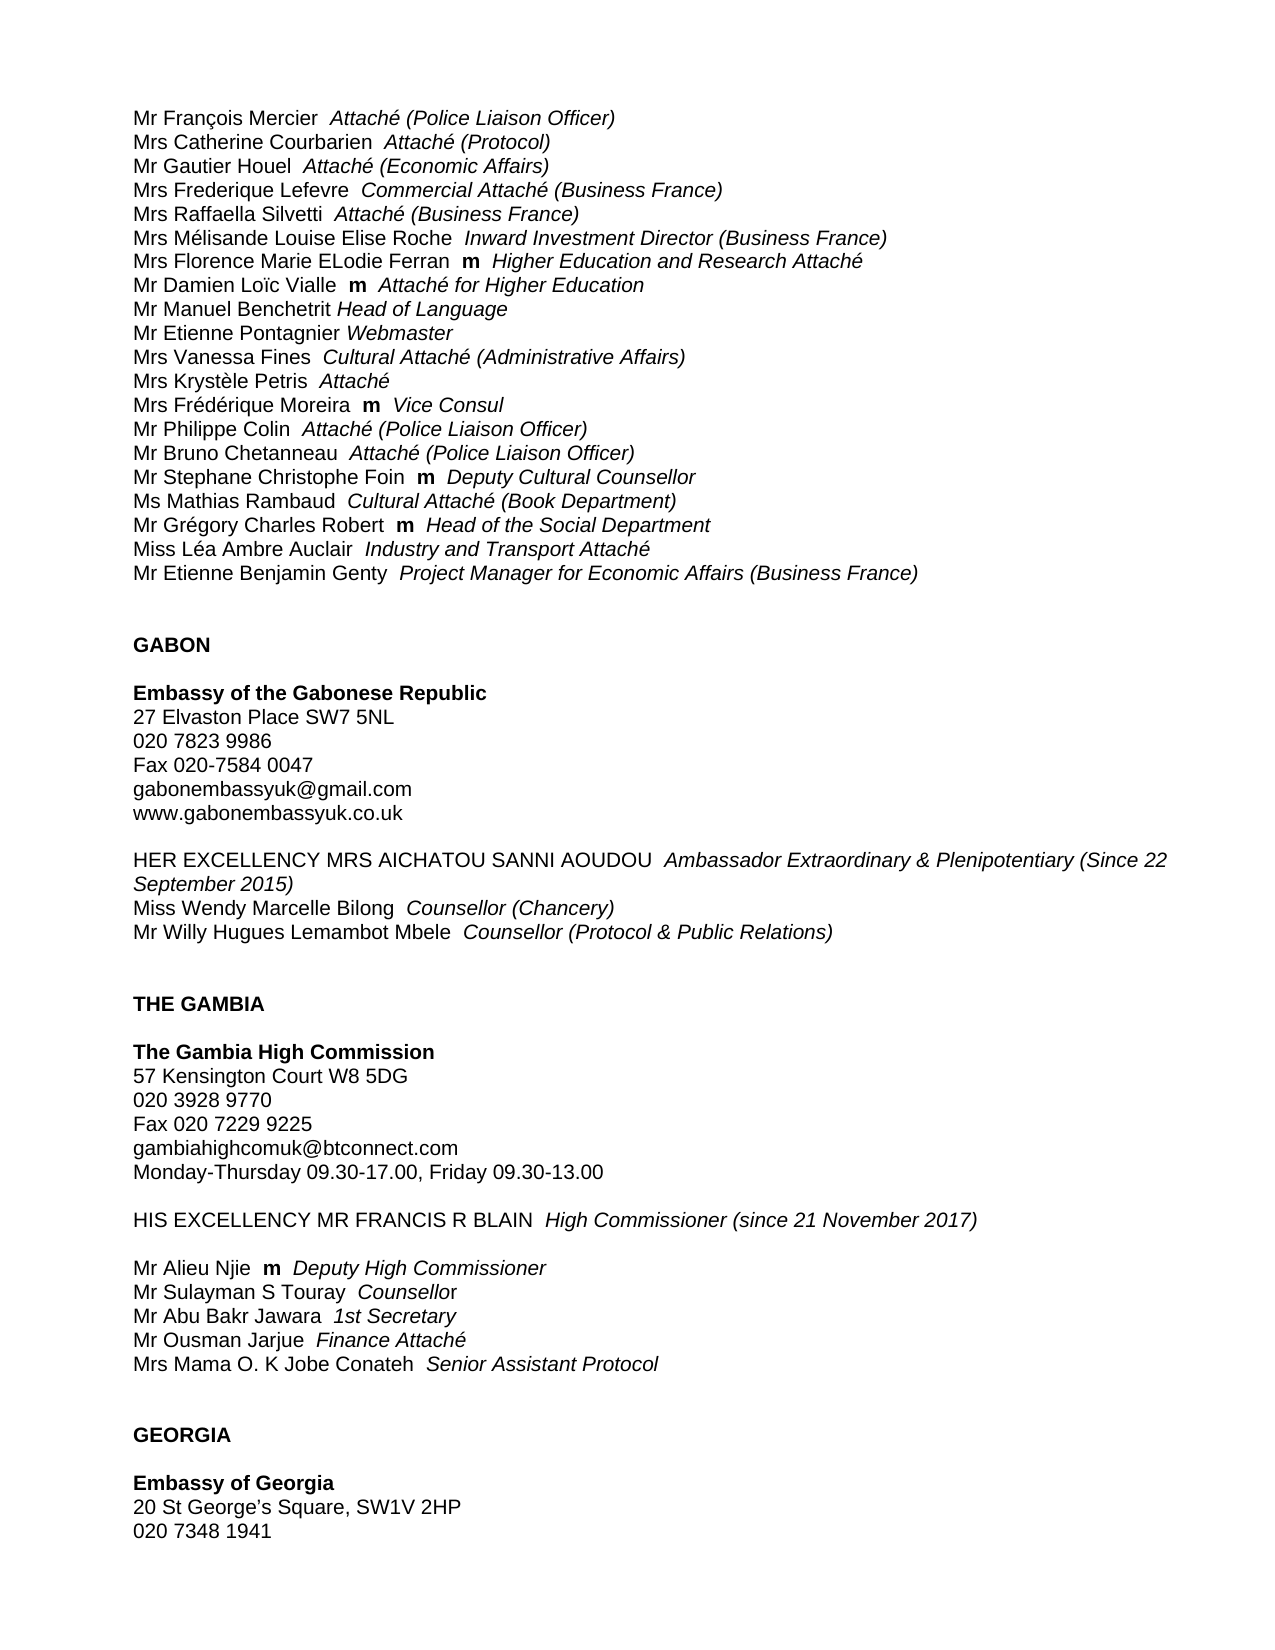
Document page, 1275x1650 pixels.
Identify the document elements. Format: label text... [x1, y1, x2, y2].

text Mr Sulayman S Touray Counsellor [133, 1279, 1181, 1303]
text Mr Abu Bakr Jawara 1st Secretary [133, 1303, 1181, 1327]
text Embassy of Georgia [133, 1471, 1181, 1495]
text Mr Damien Loïc Vialle m Attaché for Higher Education [133, 273, 1181, 297]
text Mr Etienne Benjamin Genty Project Manager for Economic Affairs (Business France) [133, 561, 1181, 585]
text 020 7348 1941 [133, 1519, 1181, 1543]
text Mrs Vanessa Fines Cultural Attaché (Administrative Affairs) [133, 345, 1181, 369]
text HIS EXCELLENCY MR FRANCIS R BLAIN High Commissioner (since 21 November 2017) [133, 1208, 1181, 1232]
text gabonembassyuk@gmail.com [133, 776, 1181, 800]
text Mr Alieu Njie m Deputy High Commissioner [133, 1256, 1181, 1279]
text Miss Wendy Marcelle Bilong Counsellor (Chancery) [133, 896, 1181, 920]
text 20 St George’s Square, SW1V 2HP [133, 1495, 1181, 1519]
subtitle GEORGIA [133, 1423, 1181, 1447]
text Mr Willy Hugues Lemambot Mbele Counsellor (Protocol & Public Relations) [133, 920, 1181, 944]
text Miss Léa Ambre Auclair Industry and Transport Attaché [133, 537, 1181, 561]
text Mr Ousman Jarjue Finance Attaché [133, 1327, 1181, 1351]
text 020 7823 9986 [133, 728, 1181, 752]
text Fax 020 7229 9225 [133, 1112, 1181, 1136]
text Mr Stephane Christophe Foin m Deputy Cultural Counsellor [133, 465, 1181, 489]
text Mrs Florence Marie ELodie Ferran m Higher Education and Research Attaché [133, 249, 1181, 273]
text HER EXCELLENCY MRS AICHATOU SANNI AOUDOU Ambassador Extraordinary & Plenipotentiary (Since 22 September 2015) [133, 848, 1181, 896]
text Mr Philippe Colin Attaché (Police Liaison Officer) [133, 417, 1181, 441]
text Mrs Mama O. K Jobe Conateh Senior Assistant Protocol [133, 1351, 1181, 1375]
text Ms Mathias Rambaud Cultural Attaché (Book Department) [133, 489, 1181, 513]
text THE GAMBIA [133, 992, 1181, 1016]
text Mr Manuel Benchetrit Head of Language [133, 297, 1181, 321]
text gambiahighcomuk@btconnect.com [133, 1136, 1181, 1160]
text The Gambia High Commission [133, 1040, 1181, 1064]
text Mr François Mercier Attaché (Police Liaison Officer) [133, 106, 1181, 129]
text Mr Gautier Houel Attaché (Economic Affairs) [133, 153, 1181, 177]
text Fax 020-7584 0047 [133, 752, 1181, 776]
text Mrs Frédérique Moreira m Vice Consul [133, 393, 1181, 417]
text 27 Elvaston Place SW7 5NL [133, 704, 1181, 728]
text 020 3928 9770 [133, 1088, 1181, 1112]
text Mr Etienne Pontagnier Webmaster [133, 321, 1181, 345]
text Mr Bruno Chetanneau Attaché (Police Liaison Officer) [133, 441, 1181, 465]
subtitle Embassy of the Gabonese Republic [133, 681, 1181, 704]
text Mrs Raffaella Silvetti Attaché (Business France) [133, 201, 1181, 225]
text GABON [133, 633, 1181, 657]
text Mrs Mélisande Louise Elise Roche Inward Investment Director (Business France) [133, 225, 1181, 249]
text Mrs Krystèle Petris Attaché [133, 369, 1181, 393]
text 57 Kensington Court W8 5DG [133, 1064, 1181, 1088]
text Mr Grégory Charles Robert m Head of the Social Department [133, 513, 1181, 537]
text Monday-Thursday 09.30-17.00, Friday 09.30-13.00 [133, 1160, 1181, 1184]
text Mrs Catherine Courbarien Attaché (Protocol) [133, 129, 1181, 153]
text www.gabonembassyuk.co.uk [133, 800, 1181, 824]
text Mrs Frederique Lefevre Commercial Attaché (Business France) [133, 177, 1181, 201]
